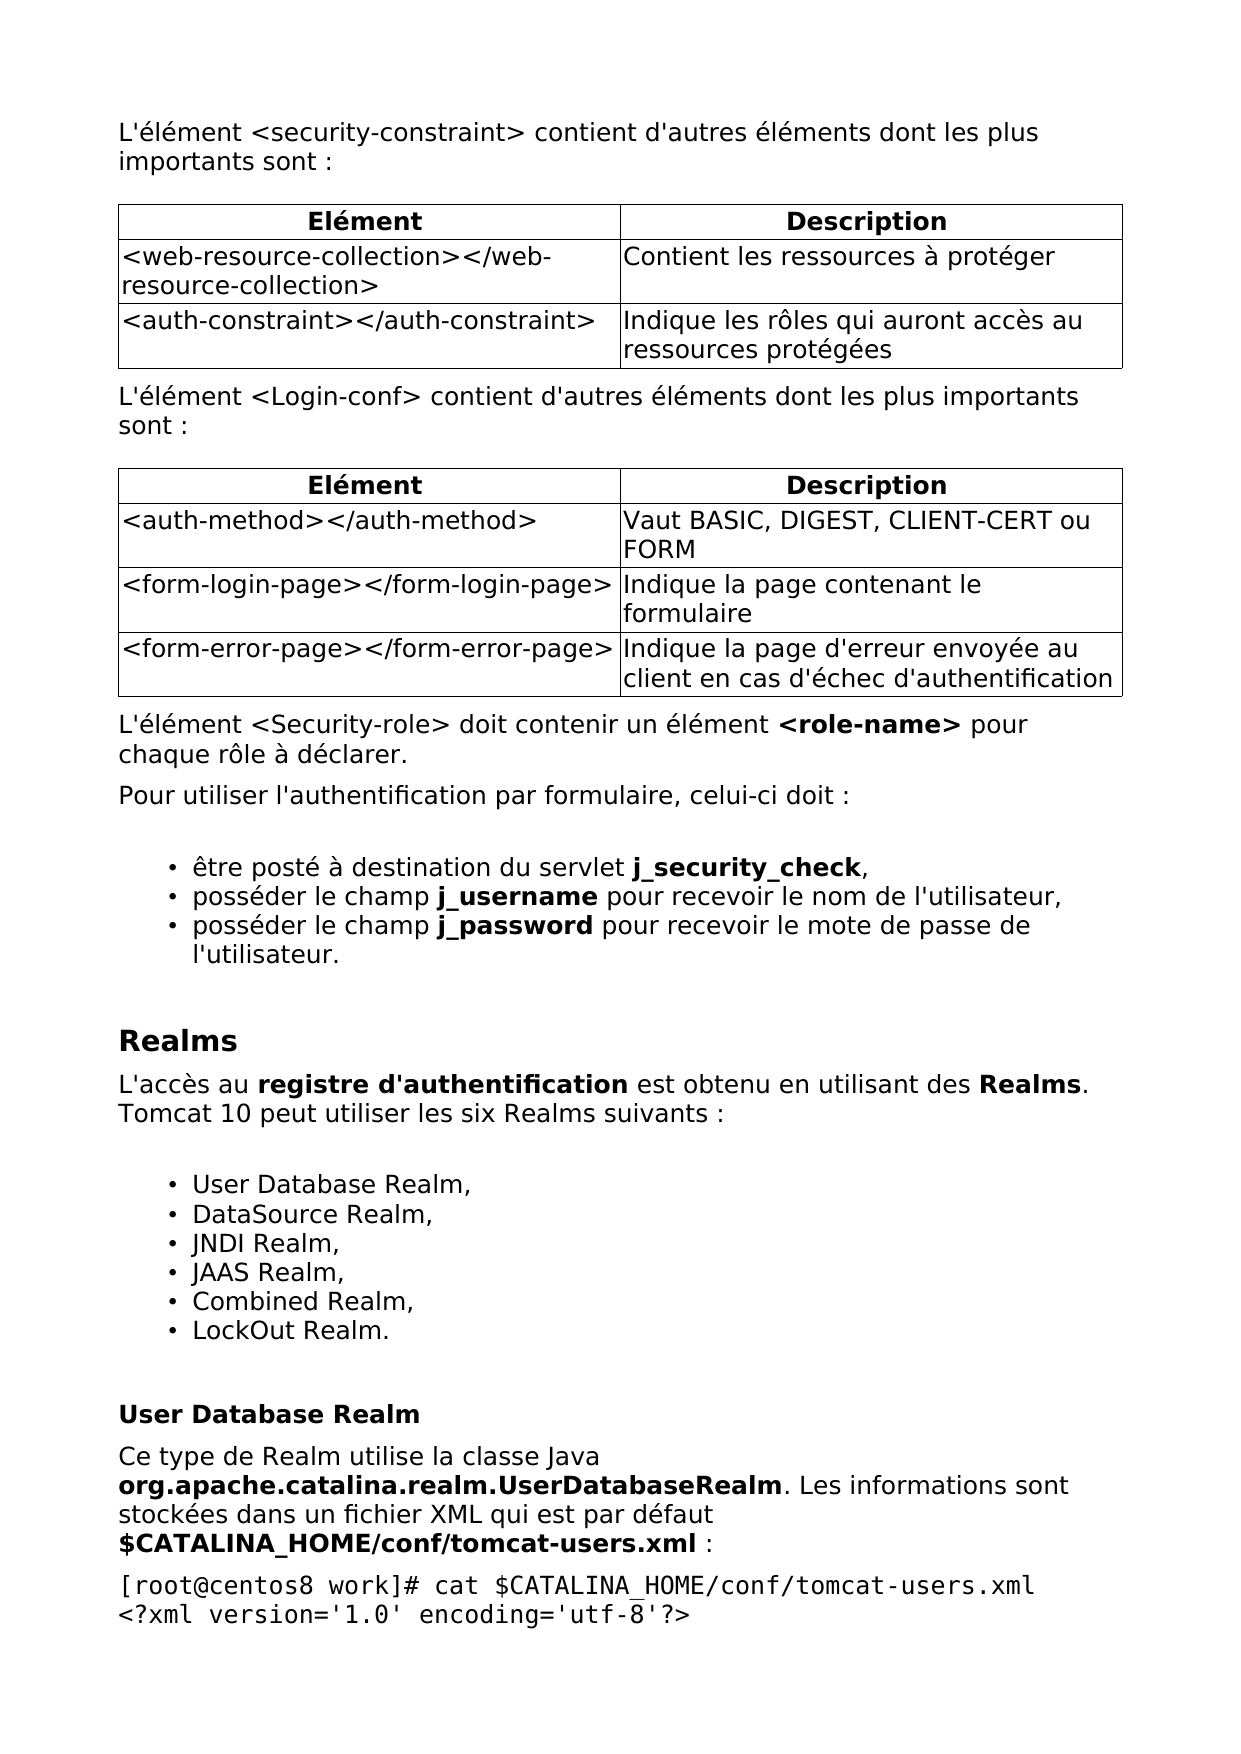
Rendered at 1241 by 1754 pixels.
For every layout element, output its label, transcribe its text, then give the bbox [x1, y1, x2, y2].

text [root@centos8 work]# cat $CATALINA_HOME/conf/tomcat-users.xml <?xml version='1.0' encoding='utf-8'?> [118, 1571, 1122, 1629]
subtitle Realms [118, 1024, 1122, 1058]
list posséder le champ j_password pour recevoir le mote de passe de l'utilisateur. [177, 911, 1122, 969]
table_cell Vaut BASIC, DIGEST, CLIENT-CERT ou FORM [621, 504, 1122, 567]
table_cell <form-error-page></form-error-page> [119, 633, 620, 696]
text L'élément <Login-conf> contient d'autres éléments dont les plus importants sont : [118, 382, 1122, 441]
table_cell Indique la page d'erreur envoyée au client en cas d'échec d'authentification [621, 633, 1122, 696]
subtitle User Database Realm [118, 1400, 1122, 1429]
table_header Elément [119, 469, 620, 503]
table_cell <web-resource-collection></web-resource-collection> [119, 240, 620, 303]
table_cell Indique les rôles qui auront accès au ressources protégées [621, 304, 1122, 367]
text L'élément <security-constraint> contient d'autres éléments dont les plus importants sont : [118, 118, 1122, 176]
table_cell <form-login-page></form-login-page> [119, 568, 620, 632]
list LockOut Realm. [177, 1316, 1122, 1346]
list User Database Realm, [177, 1171, 1122, 1200]
table_cell <auth-method></auth-method> [119, 504, 620, 567]
list JAAS Realm, [177, 1258, 1122, 1287]
table_header Description [621, 205, 1122, 239]
table_cell <auth-constraint></auth-constraint> [119, 304, 620, 367]
list posséder le champ j_username pour recevoir le nom de l'utilisateur, [177, 882, 1122, 911]
list être posté à destination du servlet j_security_check, [177, 853, 1122, 882]
table_cell Indique la page contenant le formulaire [621, 568, 1122, 632]
table_cell Contient les ressources à protéger [621, 240, 1122, 303]
list DataSource Realm, [177, 1200, 1122, 1229]
list JNDI Realm, [177, 1229, 1122, 1258]
list Combined Realm, [177, 1287, 1122, 1316]
text L'accès au registre d'authentification est obtenu en utilisant des Realms. Tomcat 10 peut utiliser les six Realms suivants : [118, 1070, 1122, 1129]
table_header Description [621, 469, 1122, 503]
table_header Elément [119, 205, 620, 239]
text L'élément <Security-role> doit contenir un élément <role-name> pour chaque rôle à déclarer. [118, 711, 1122, 769]
text Pour utiliser l'authentification par formulaire, celui-ci doit : [118, 782, 1122, 811]
text Ce type de Realm utilise la classe Java org.apache.catalina.realm.UserDatabaseRealm. Les informations sont stockées dans un fichier XML qui est par défaut $CATALINA_HOME/conf/tomcat-users.xml : [118, 1442, 1122, 1558]
